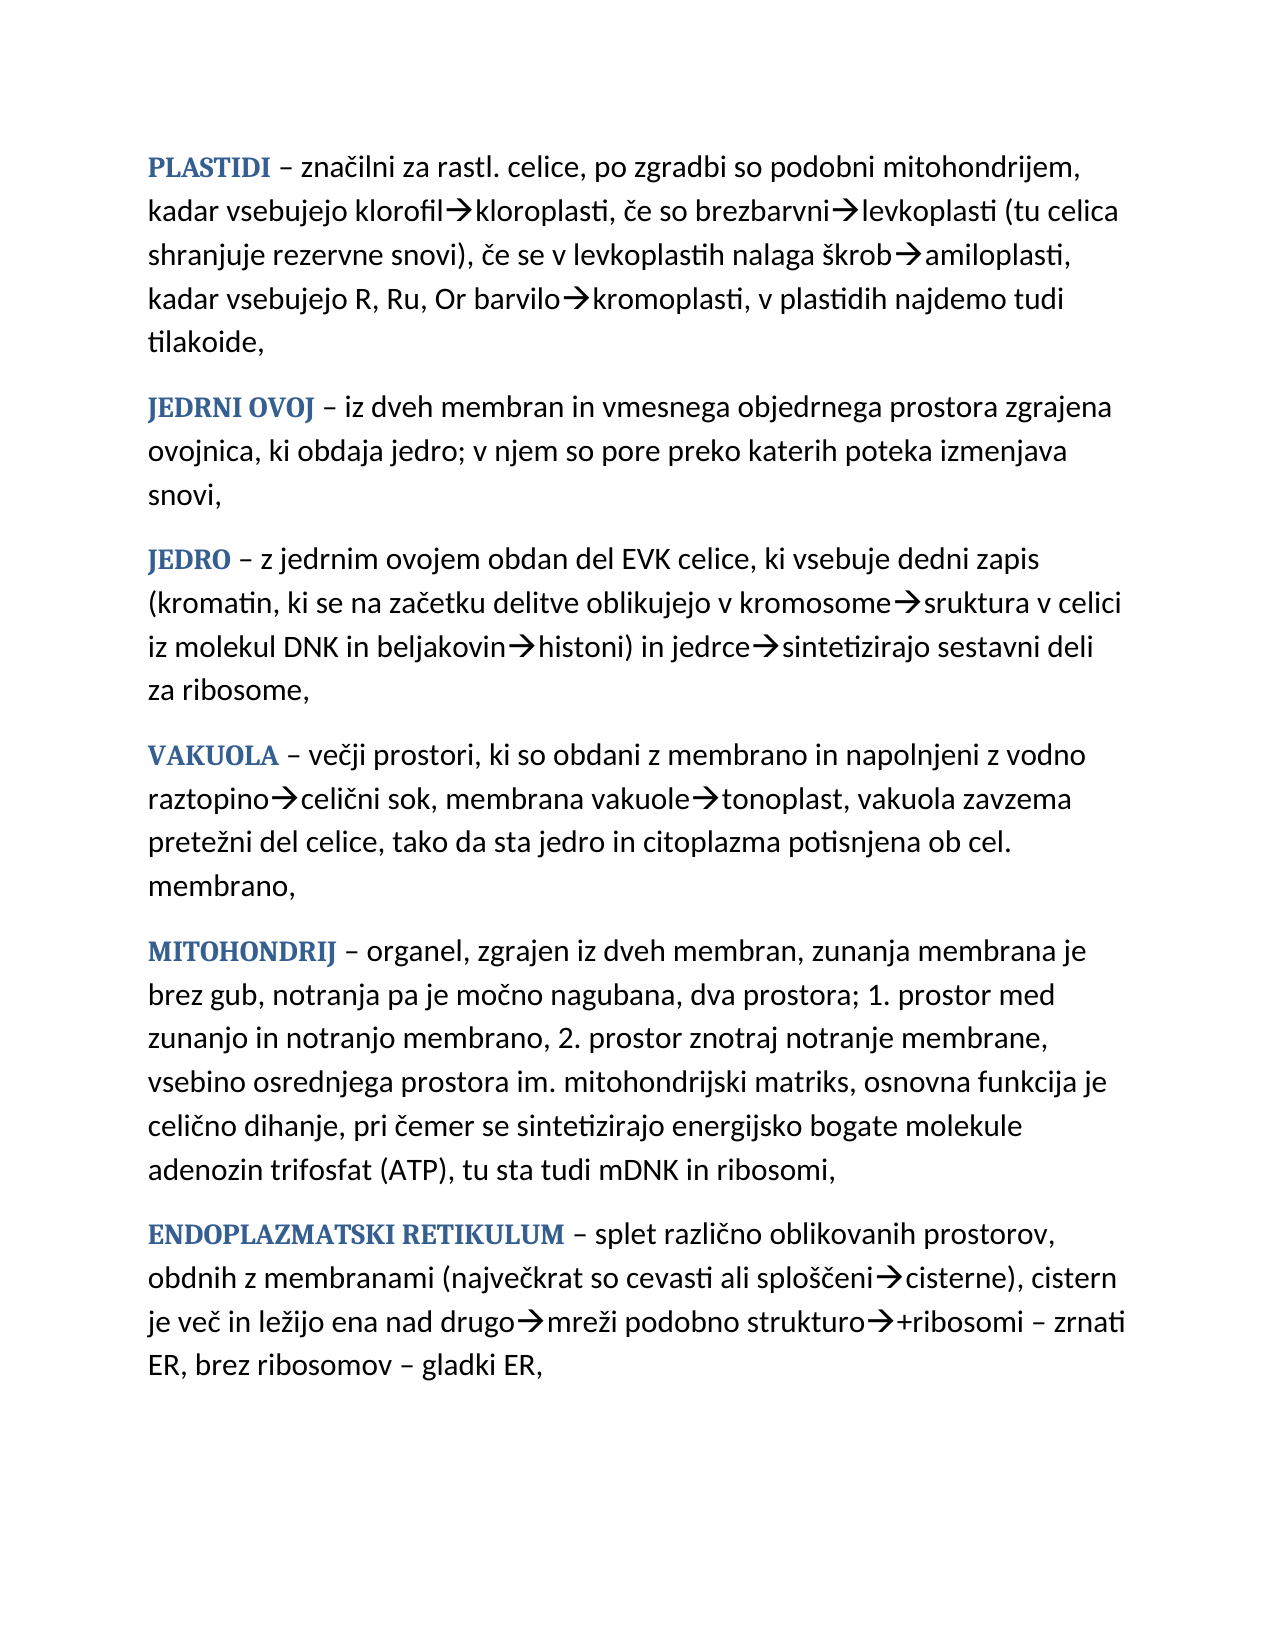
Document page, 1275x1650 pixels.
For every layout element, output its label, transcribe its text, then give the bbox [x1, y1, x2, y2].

text ENDOPLAZMATSKI RETIKULUM – splet različno oblikovanih prostorov, obdnih z membranami (največkrat so cevasti ali sploščenicisterne), cistern je več in ležijo ena nad drugomreži podobno strukturo+ribosomi – zrnati ER, brez ribosomov – gladki ER, [148, 1214, 1127, 1384]
text JEDRNI OVOJ – iz dveh membran in vmesnega objedrnega prostora zgrajena ovojnica, ki obdaja jedro; v njem so pore preko katerih poteka izmenjava snovi, [148, 387, 1127, 513]
text VAKUOLA – večji prostori, ki so obdani z membrano in napolnjeni z vodno raztopinocelični sok, membrana vakuoletonoplast, vakuola zavzema pretežni del celice, tako da sta jedro in citoplazma potisnjena ob cel. membrano, [148, 735, 1127, 904]
text MITOHONDRIJ – organel, zgrajen iz dveh membran, zunanja membrana je brez gub, notranja pa je močno nagubana, dva prostora; 1. prostor med zunanjo in notranjo membrano, 2. prostor znotraj notranje membrane, vsebino osrednjega prostora im. mitohondrijski matriks, osnovna funkcija je celično dihanje, pri čemer se sintetizirajo energijsko bogate molekule adenozin trifosfat (ATP), tu sta tudi mDNK in ribosomi, [148, 931, 1127, 1188]
text PLASTIDI – značilni za rastl. celice, po zgradbi so podobni mitohondrijem, kadar vsebujejo klorofilkloroplasti, če so brezbarvnilevkoplasti (tu celica shranjuje rezervne snovi), če se v levkoplastih nalaga škrobamiloplasti, kadar vsebujejo R, Ru, Or barvilokromoplasti, v plastidih najdemo tudi tilakoide, [148, 148, 1127, 361]
text JEDRO – z jedrnim ovojem obdan del EVK celice, ki vsebuje dedni zapis (kromatin, ki se na začetku delitve oblikujejo v kromosomesruktura v celici iz molekul DNK in beljakovinhistoni) in jedrcesintetizirajo sestavni deli za ribosome, [148, 539, 1127, 709]
